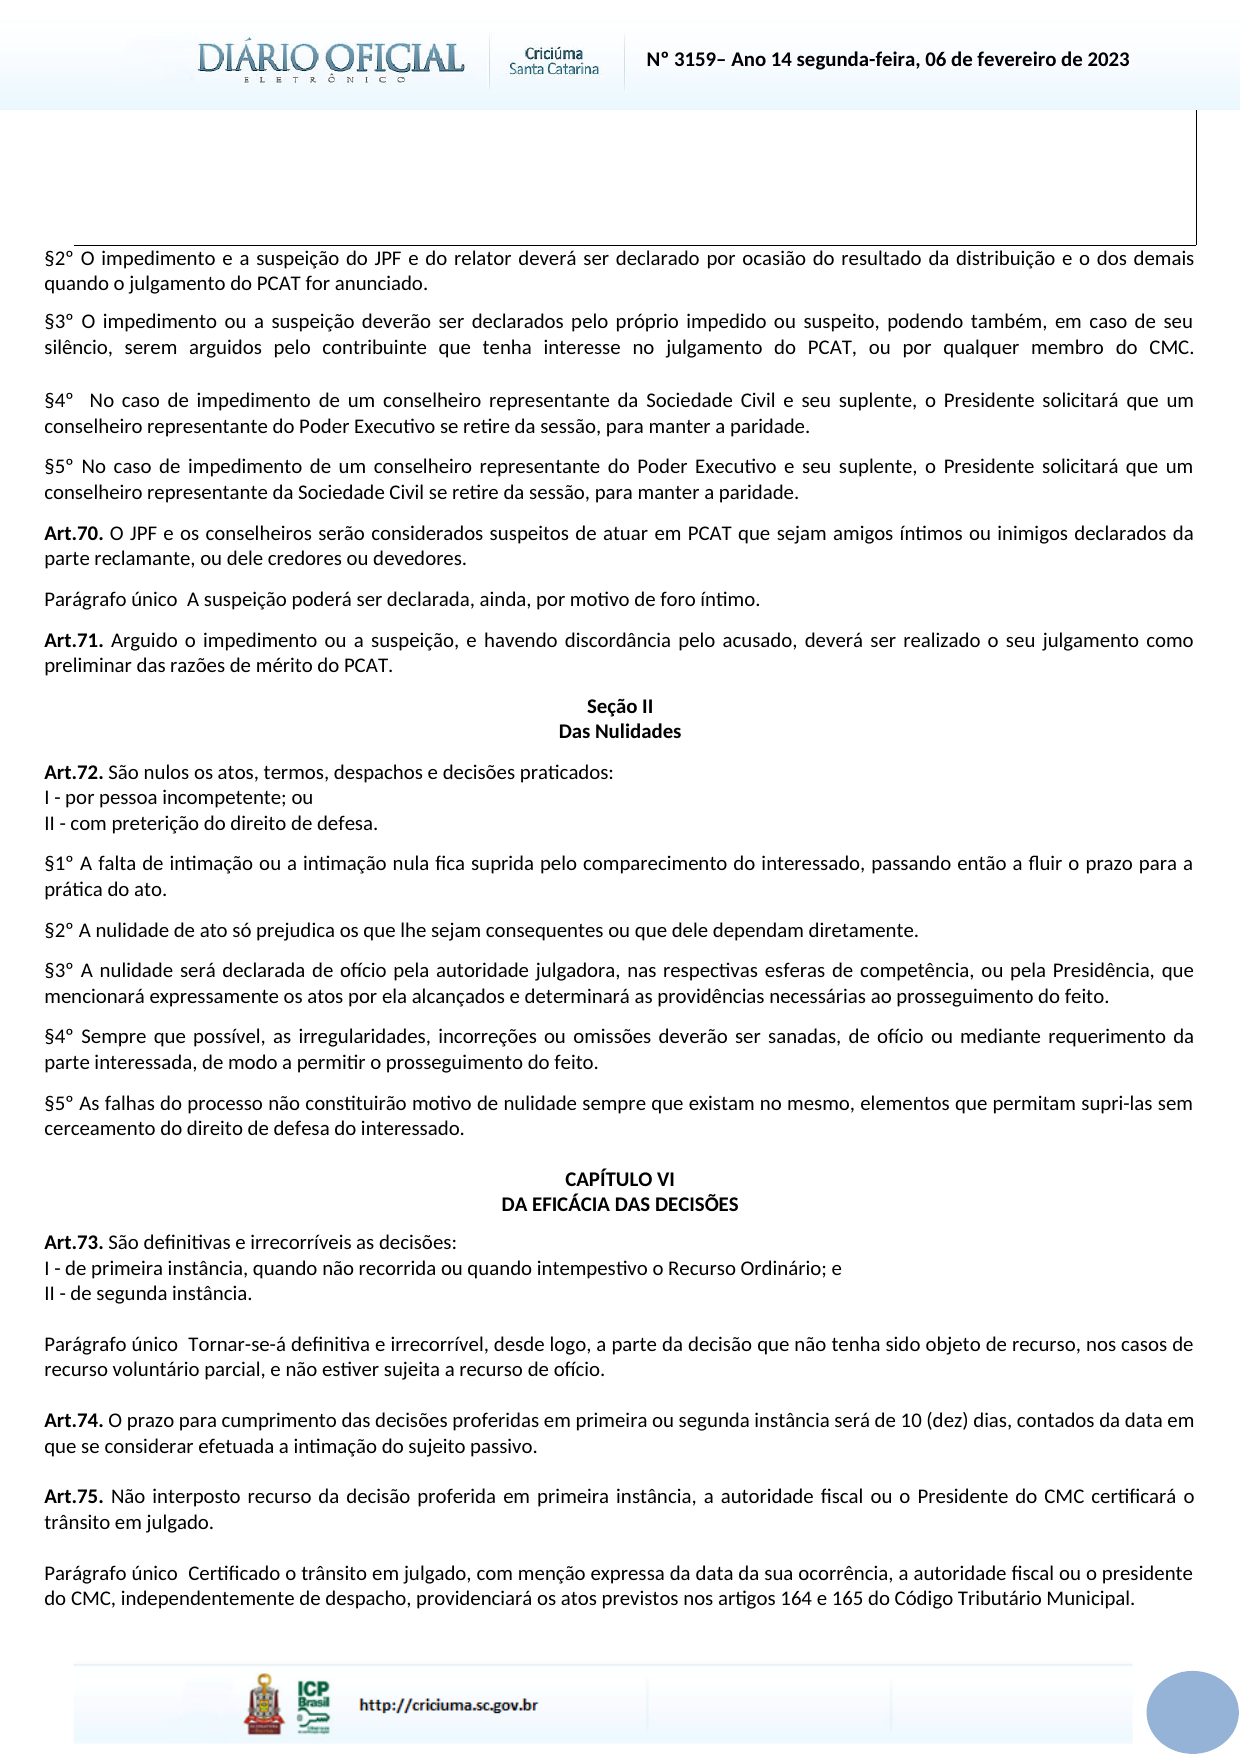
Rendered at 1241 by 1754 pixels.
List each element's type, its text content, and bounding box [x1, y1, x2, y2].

text Parágrafo único A suspeição poderá ser declarada, ainda, por motivo de foro íntimo. [44, 586, 1196, 611]
text §3º A nulidade será declarada de ofício pela autoridade julgadora, nas respectivas esferas de competência, ou pela Presidência, que mencionará expressamente os atos por ela alcançados e determinará as providências necessárias ao prosseguimento do feito. [44, 957, 1196, 1008]
text I - de primeira instância, quando não recorrida ou quando intempestivo o Recurso Ordinário; e [44, 1255, 1196, 1280]
text II - com preterição do direito de defesa. [44, 810, 1196, 835]
text Art.70. O JPF e os conselheiros serão considerados suspeitos de atuar em PCAT que sejam amigos íntimos ou inimigos declarados da parte reclamante, ou dele credores ou devedores. [44, 520, 1196, 571]
text Art.75. Não interposto recurso da decisão proferida em primeira instância, a autoridade fiscal ou o Presidente do CMC certificará o trânsito em julgado. [44, 1484, 1196, 1534]
text Art.72. São nulos os atos, termos, despachos e decisões praticados: [44, 759, 1196, 784]
text Das Nulidades [44, 718, 1196, 744]
text I - por pessoa incompetente; ou [44, 784, 1196, 810]
text CAPÍTULO VI [44, 1166, 1196, 1191]
text §5º As falhas do processo não constituirão motivo de nulidade sempre que existam no mesmo, elementos que permitam supri-las sem cerceamento do direito de defesa do interessado. [44, 1090, 1196, 1141]
text Art.74. O prazo para cumprimento das decisões proferidas em primeira ou segunda instância será de 10 (dez) dias, contados da data em que se considerar efetuada a intimação do sujeito passivo. [44, 1407, 1196, 1458]
text Art.73. São definitivas e irrecorríveis as decisões: [44, 1229, 1196, 1255]
text Parágrafo único Tornar-se-á definitiva e irrecorrível, desde logo, a parte da decisão que não tenha sido objeto de recurso, nos casos de recurso voluntário parcial, e não estiver sujeita a recurso de ofício. [44, 1331, 1196, 1382]
text Seção II [44, 693, 1196, 718]
text §1º A falta de intimação ou a intimação nula fica suprida pelo comparecimento do interessado, passando então a fluir o prazo para a prática do ato. [44, 851, 1196, 901]
text §2º A nulidade de ato só prejudica os que lhe sejam consequentes ou que dele dependam diretamente. [44, 917, 1196, 942]
text Art.71. Arguido o impedimento ou a suspeição, e havendo discordância pelo acusado, deverá ser realizado o seu julgamento como preliminar das razões de mérito do PCAT. [44, 627, 1196, 678]
text §3º O impedimento ou a suspeição deverão ser declarados pelo próprio impedido ou suspeito, podendo também, em caso de seu silêncio, serem arguidos pelo contribuinte que tenha interesse no julgamento do PCAT, ou por qualquer membro do CMC. [44, 309, 1196, 388]
text §4º Sempre que possível, as irregularidades, incorreções ou omissões deverão ser sanadas, de ofício ou mediante requerimento da parte interessada, de modo a permitir o prosseguimento do feito. [44, 1024, 1196, 1074]
text §5º No caso de impedimento de um conselheiro representante do Poder Executivo e seu suplente, o Presidente solicitará que um conselheiro representante da Sociedade Civil se retire da sessão, para manter a paridade. [44, 454, 1196, 504]
text §4º No caso de impedimento de um conselheiro representante da Sociedade Civil e seu suplente, o Presidente solicitará que um conselheiro representante do Poder Executivo se retire da sessão, para manter a paridade. [44, 388, 1196, 438]
text §2º O impedimento e a suspeição do JPF e do relator deverá ser declarado por ocasião do resultado da distribuição e o dos demais quando o julgamento do PCAT for anunciado. [44, 245, 1196, 296]
text Parágrafo único Certificado o trânsito em julgado, com menção expressa da data da sua ocorrência, a autoridade fiscal ou o presidente do CMC, independentemente de despacho, providenciará os atos previstos nos artigos 164 e 165 do Código Tributário Municipal. [44, 1560, 1196, 1611]
text DA EFICÁCIA DAS DECISÕES [44, 1191, 1196, 1217]
text II - de segunda instância. [44, 1280, 1196, 1306]
